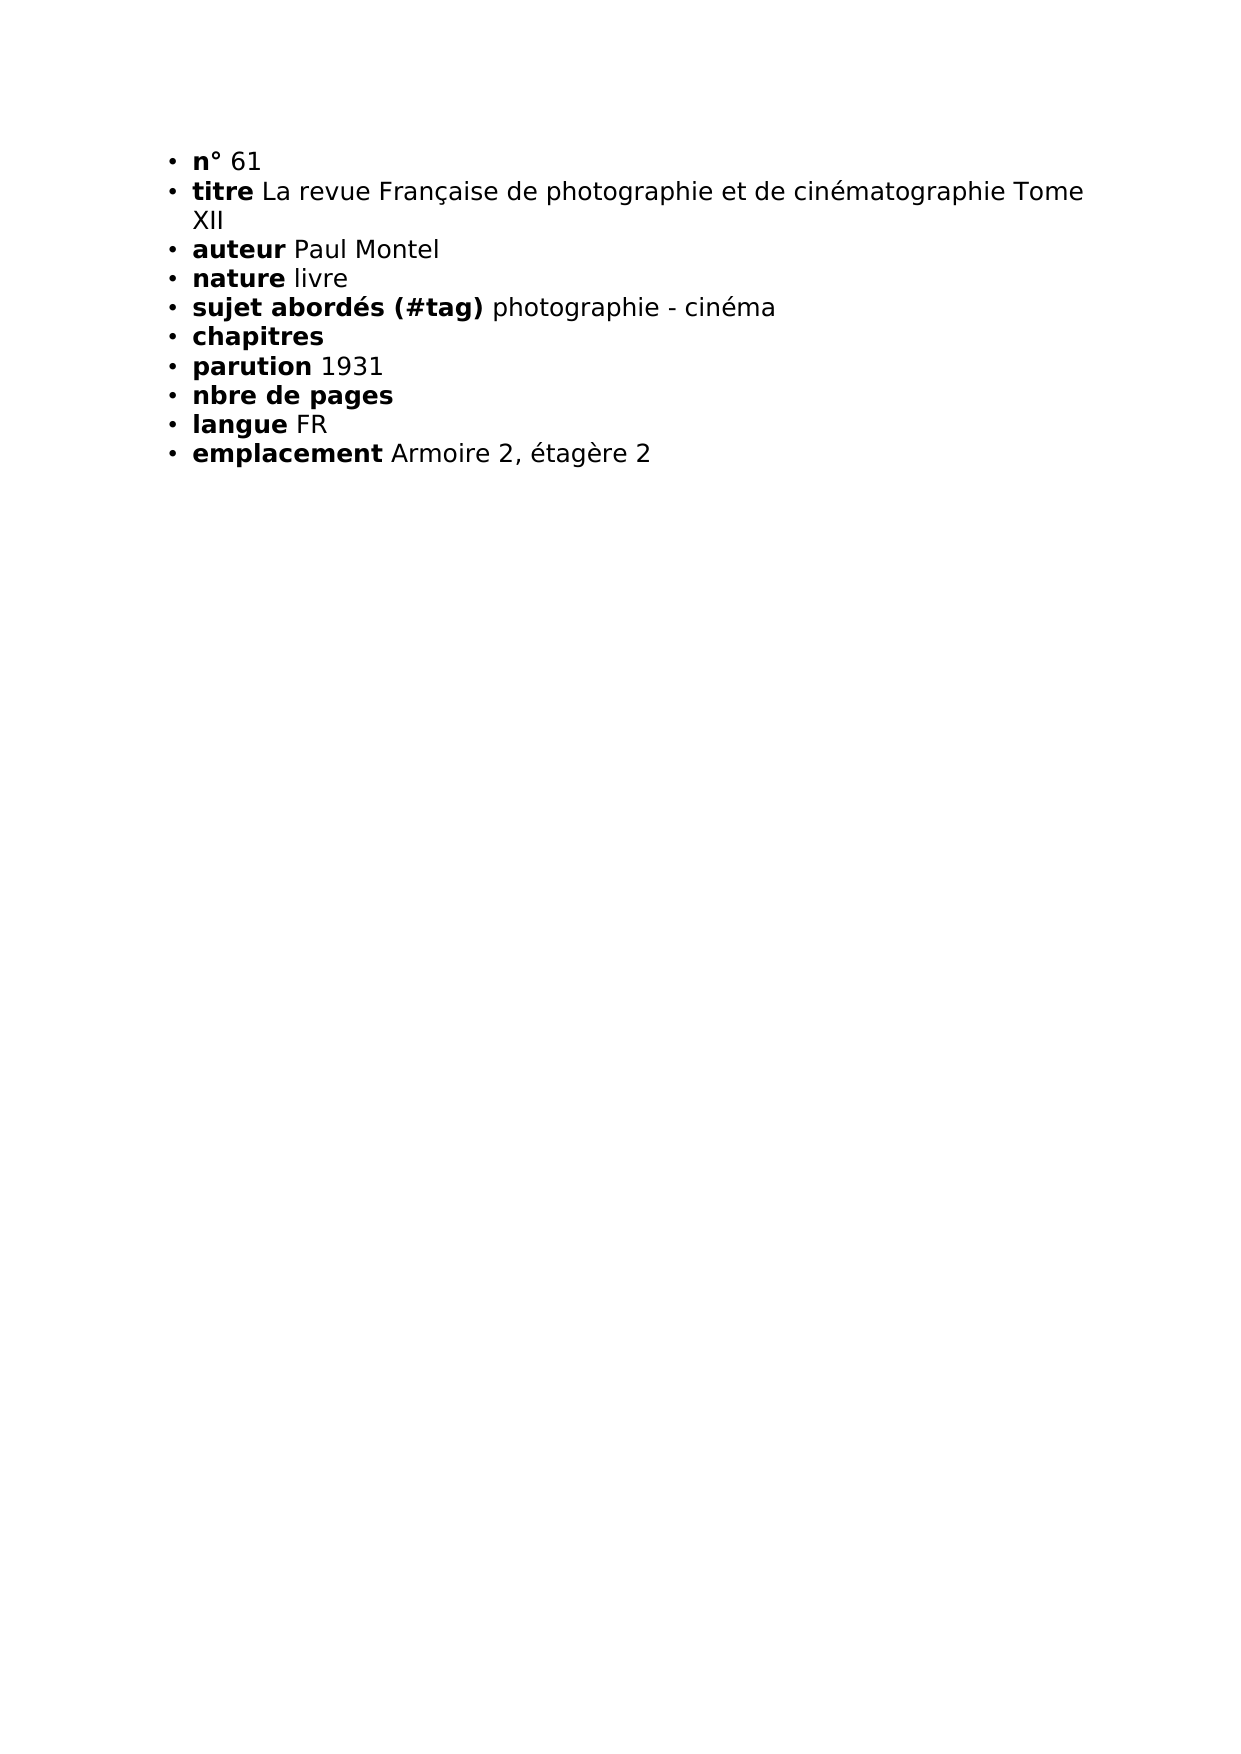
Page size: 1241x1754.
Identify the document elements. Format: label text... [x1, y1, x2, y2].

list nature livre [177, 264, 1122, 293]
list langue FR [177, 410, 1122, 439]
list sujet abordés (#tag) photographie - cinéma [177, 293, 1122, 323]
list nbre de pages [177, 381, 1122, 410]
list titre La revue Française de photographie et de cinématographie Tome XII [177, 177, 1122, 235]
list auteur Paul Montel [177, 235, 1122, 264]
list n° 61 [177, 148, 1122, 177]
list chapitres [177, 323, 1122, 352]
list parution 1931 [177, 352, 1122, 381]
list emplacement Armoire 2, étagère 2 [177, 439, 1122, 468]
